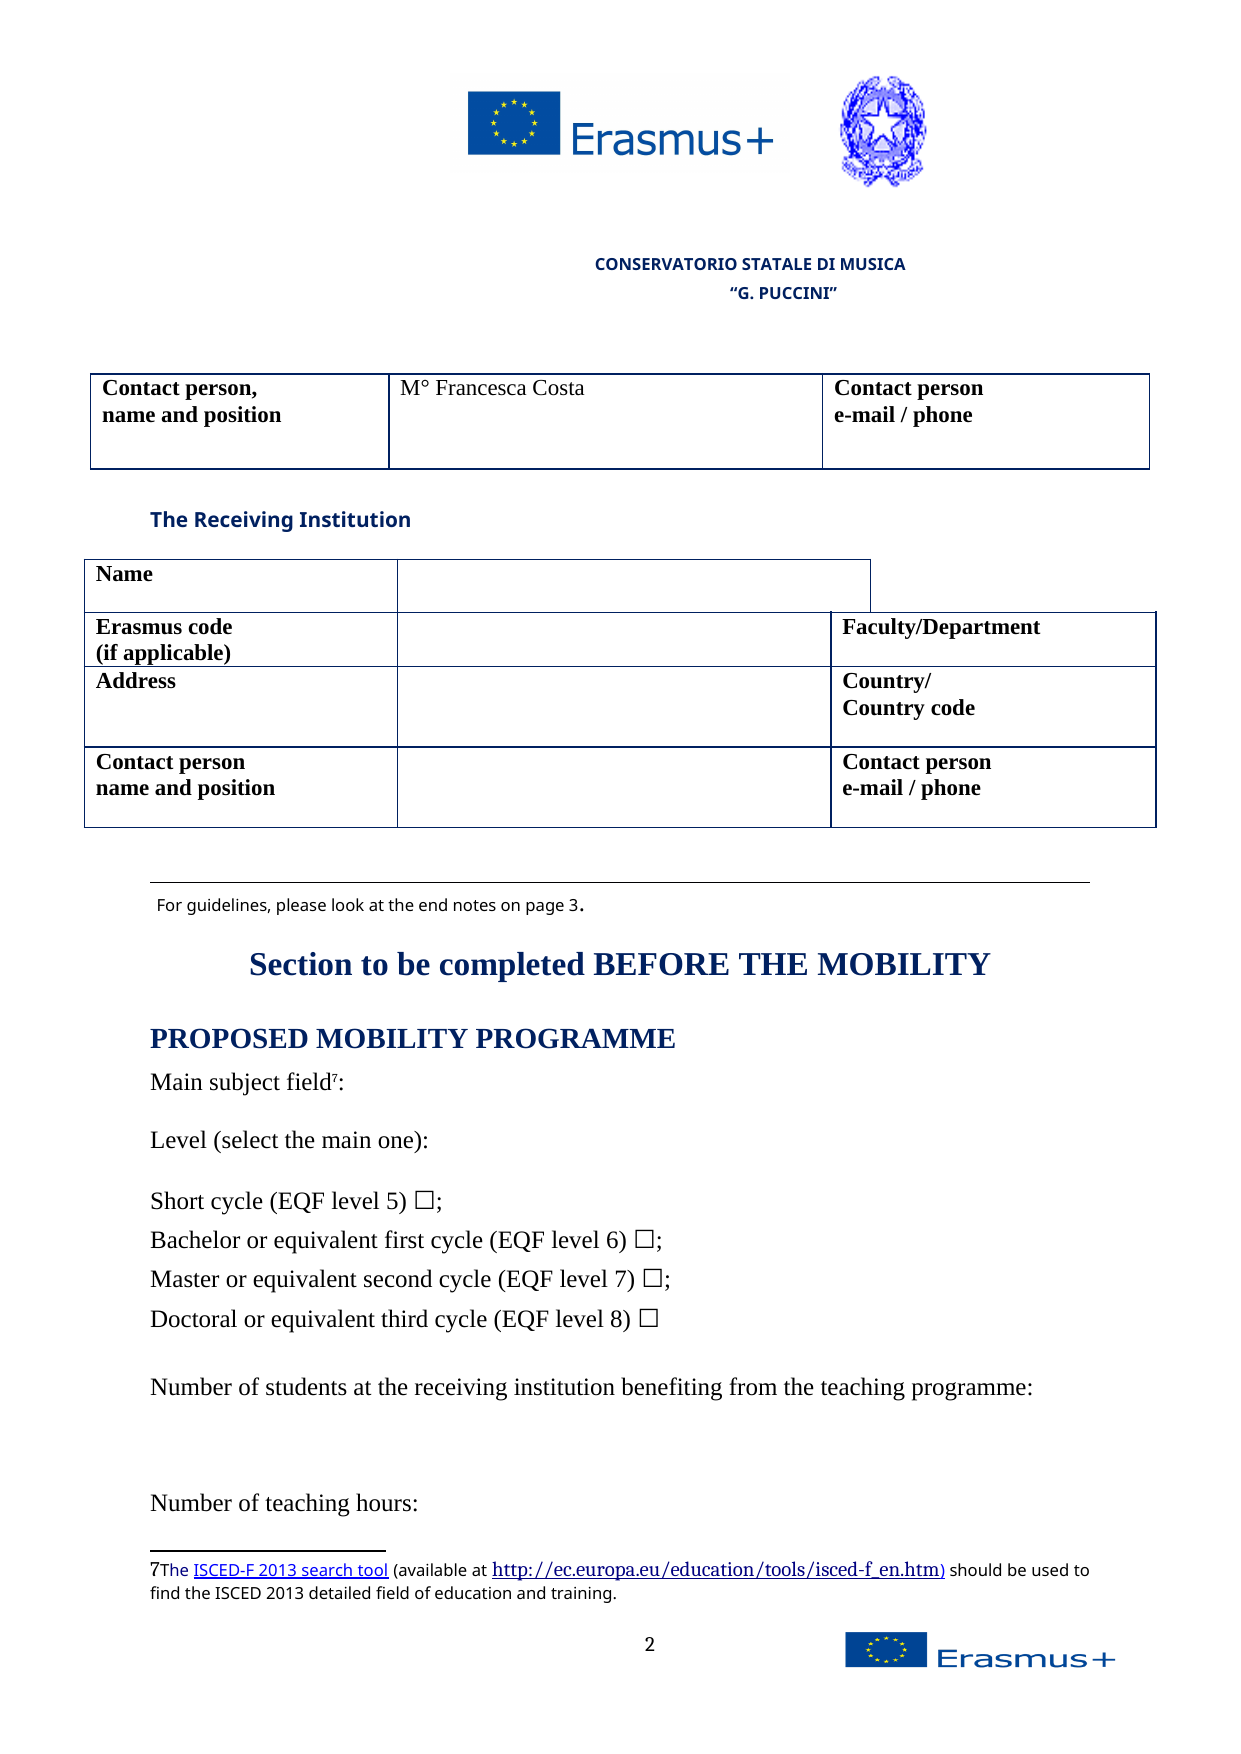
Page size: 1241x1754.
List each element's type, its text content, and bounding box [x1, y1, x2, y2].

text Section to be completed BEFORE THE MOBILITY [150, 944, 1090, 982]
table_cell Country/ Country code [832, 667, 842, 746]
table_cell Address [85, 667, 397, 746]
text The ISCED-F 2013 search tool (available at http://ec.europa.eu/education/tools/isced-f_en.htm) should be used to find the ISCED 2013 detailed field of education and training. [150, 1557, 1090, 1604]
table_cell Country/ Country code [1145, 667, 1155, 746]
text Bachelor or equivalent first cycle (EQF level 6) ☐; [150, 1222, 1090, 1256]
table_cell Contact person name and position [85, 748, 397, 827]
table_cell Contact person e-mail / phone [832, 748, 842, 827]
table_cell Contact person e-mail / phone [823, 375, 1149, 468]
picture [450, 73, 790, 173]
table_cell Faculty/Department [832, 613, 1155, 666]
picture [845, 1632, 1116, 1668]
table_cell Erasmus code (if applicable) [85, 613, 96, 666]
text For guidelines, please look at the end notes on page 3. [150, 883, 1090, 919]
table_cell Contact person, name and position [91, 375, 388, 468]
table_header Name [85, 560, 397, 611]
text Master or equivalent second cycle (EQF level 7) ☐; [150, 1261, 1090, 1295]
table_header [398, 560, 870, 611]
table_cell [398, 748, 830, 827]
table_cell [398, 667, 830, 746]
text Short cycle (EQF level 5) ☐; [150, 1183, 1090, 1217]
table_cell Erasmus code (if applicable) [386, 613, 397, 666]
text PROPOSED MOBILITY PROGRAMME [150, 1021, 1193, 1054]
table_cell M° Francesca Costa [390, 375, 822, 468]
text Number of students at the receiving institution benefiting from the teaching programme: [150, 1372, 1090, 1401]
table_cell Contact person e-mail / phone [1145, 748, 1155, 827]
text Doctoral or equivalent third cycle (EQF level 8) ☐ [150, 1300, 1090, 1334]
text Main subject field: [150, 1067, 1090, 1096]
text Number of teaching hours: [150, 1488, 1090, 1517]
table_cell [398, 613, 830, 666]
text Level (select the main one): [150, 1125, 1090, 1153]
text The Receiving Institution [150, 505, 1193, 533]
picture [834, 73, 930, 193]
